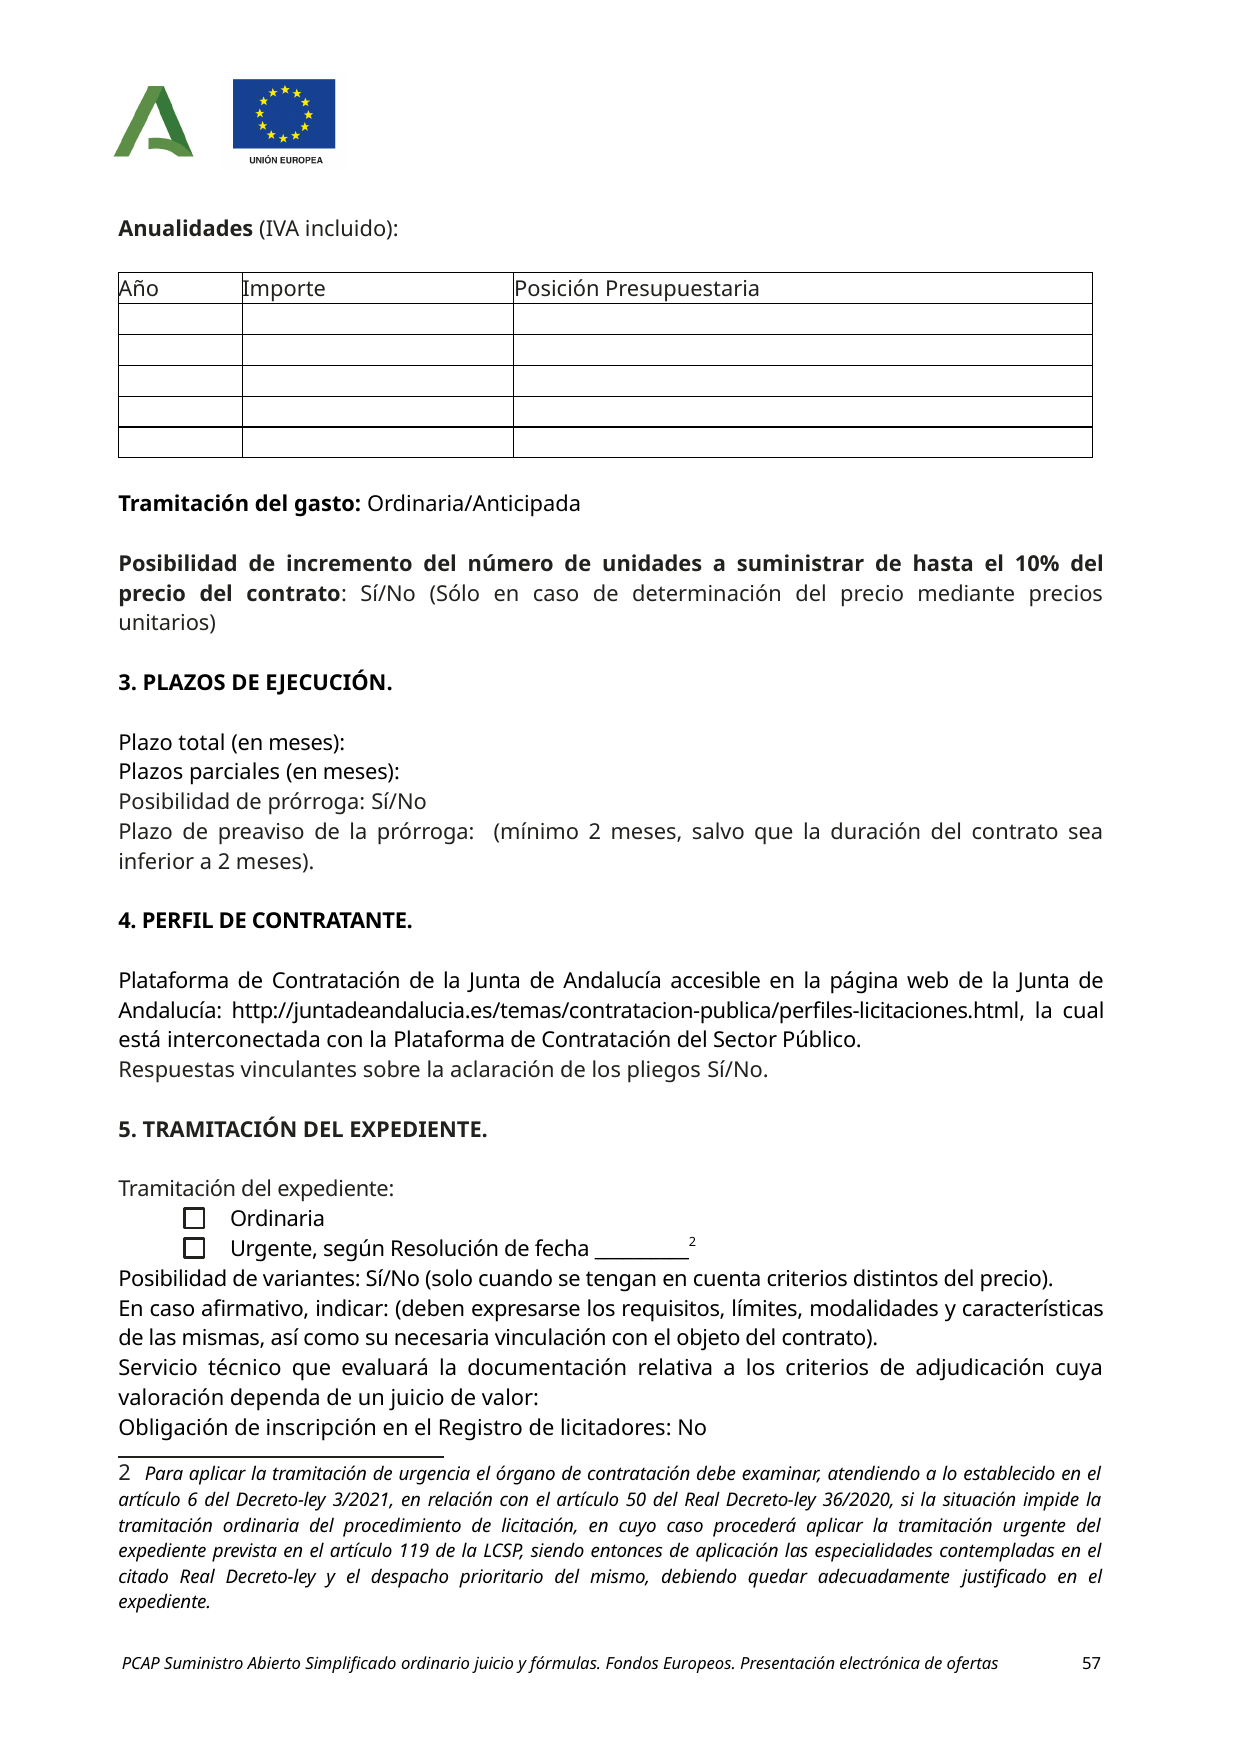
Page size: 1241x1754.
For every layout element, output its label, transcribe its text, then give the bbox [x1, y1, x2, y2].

text Plataforma de Contratación de la Junta de Andalucía accesible en la página web de la Junta de Andalucía: http://juntadeandalucia.es/temas/contratacion-publica/perfiles-licitaciones.html, la cual está interconectada con la Plataforma de Contratación del Sector Público. [118, 965, 1104, 1054]
table_cell [119, 428, 242, 457]
table_header Importe [243, 273, 513, 303]
table_cell [243, 335, 513, 365]
table_cell [119, 366, 242, 396]
table_cell [243, 304, 513, 334]
text Tramitación del gasto: Ordinaria/Anticipada [118, 488, 1104, 518]
picture [109, 81, 198, 161]
table_cell [514, 366, 1092, 396]
table_cell [514, 304, 1092, 334]
picture [221, 73, 347, 171]
text 5. TRAMITACIÓN DEL EXPEDIENTE. [118, 1114, 1104, 1143]
text Urgente, según Resolución de fecha __________ [118, 1233, 1104, 1263]
text En caso afirmativo, indicar: (deben expresarse los requisitos, límites, modalidades y características de las mismas, así como su necesaria vinculación con el objeto del contrato). [118, 1292, 1104, 1352]
text Posibilidad de variantes: Sí/No (solo cuando se tengan en cuenta criterios distintos del precio). [118, 1263, 1104, 1292]
text Obligación de inscripción en el Registro de licitadores: No [118, 1412, 1104, 1441]
text Plazo total (en meses): [118, 726, 1104, 756]
text 3. PLAZOS DE EJECUCIÓN. [118, 667, 1104, 697]
text Tramitación del expediente: [118, 1173, 1104, 1203]
text Plazos parciales (en meses): [118, 756, 1104, 786]
text 4. PERFIL DE CONTRATANTE. [118, 905, 1104, 935]
text Posibilidad de prórroga: Sí/No [118, 786, 1104, 816]
table_cell [514, 428, 1092, 457]
text Anualidades (IVA incluido): [118, 213, 1104, 242]
table_cell [243, 397, 513, 426]
table_cell [119, 304, 242, 334]
table_header Año [119, 273, 242, 303]
text Posibilidad de incremento del número de unidades a suministrar de hasta el 10% del precio del contrato: Sí/No (Sólo en caso de determinación del precio mediante precios unitarios) [118, 548, 1104, 637]
table_cell [514, 335, 1092, 365]
table_cell [514, 397, 1092, 426]
text Servicio técnico que evaluará la documentación relativa a los criterios de adjudicación cuya valoración dependa de un juicio de valor: [118, 1352, 1104, 1412]
text Respuestas vinculantes sobre la aclaración de los pliegos Sí/No. [118, 1054, 1104, 1084]
table_cell [119, 397, 242, 426]
table_cell [243, 428, 513, 457]
text Para aplicar la tramitación de urgencia el órgano de contratación debe examinar, atendiendo a lo establecido en el artículo 6 del Decreto-ley 3/2021, en relación con el artículo 50 del Real Decreto-ley 36/2020, si la situación impide la tramitación ordinaria del procedimiento de licitación, en cuyo caso procederá aplicar la tramitación urgente del expediente prevista en el artículo 119 de la LCSP, siendo entonces de aplicación las especialidades contempladas en el citado Real Decreto-ley y el despacho prioritario del mismo, debiendo quedar adecuadamente justificado en el expediente. [118, 1457, 1104, 1614]
text Plazo de preaviso de la prórroga: (mínimo 2 meses, salvo que la duración del contrato sea inferior a 2 meses). [118, 816, 1104, 875]
table_header Posición Presupuestaria [514, 273, 1092, 303]
table_cell [119, 335, 242, 365]
table_cell [243, 366, 513, 396]
text Ordinaria [118, 1203, 1104, 1233]
